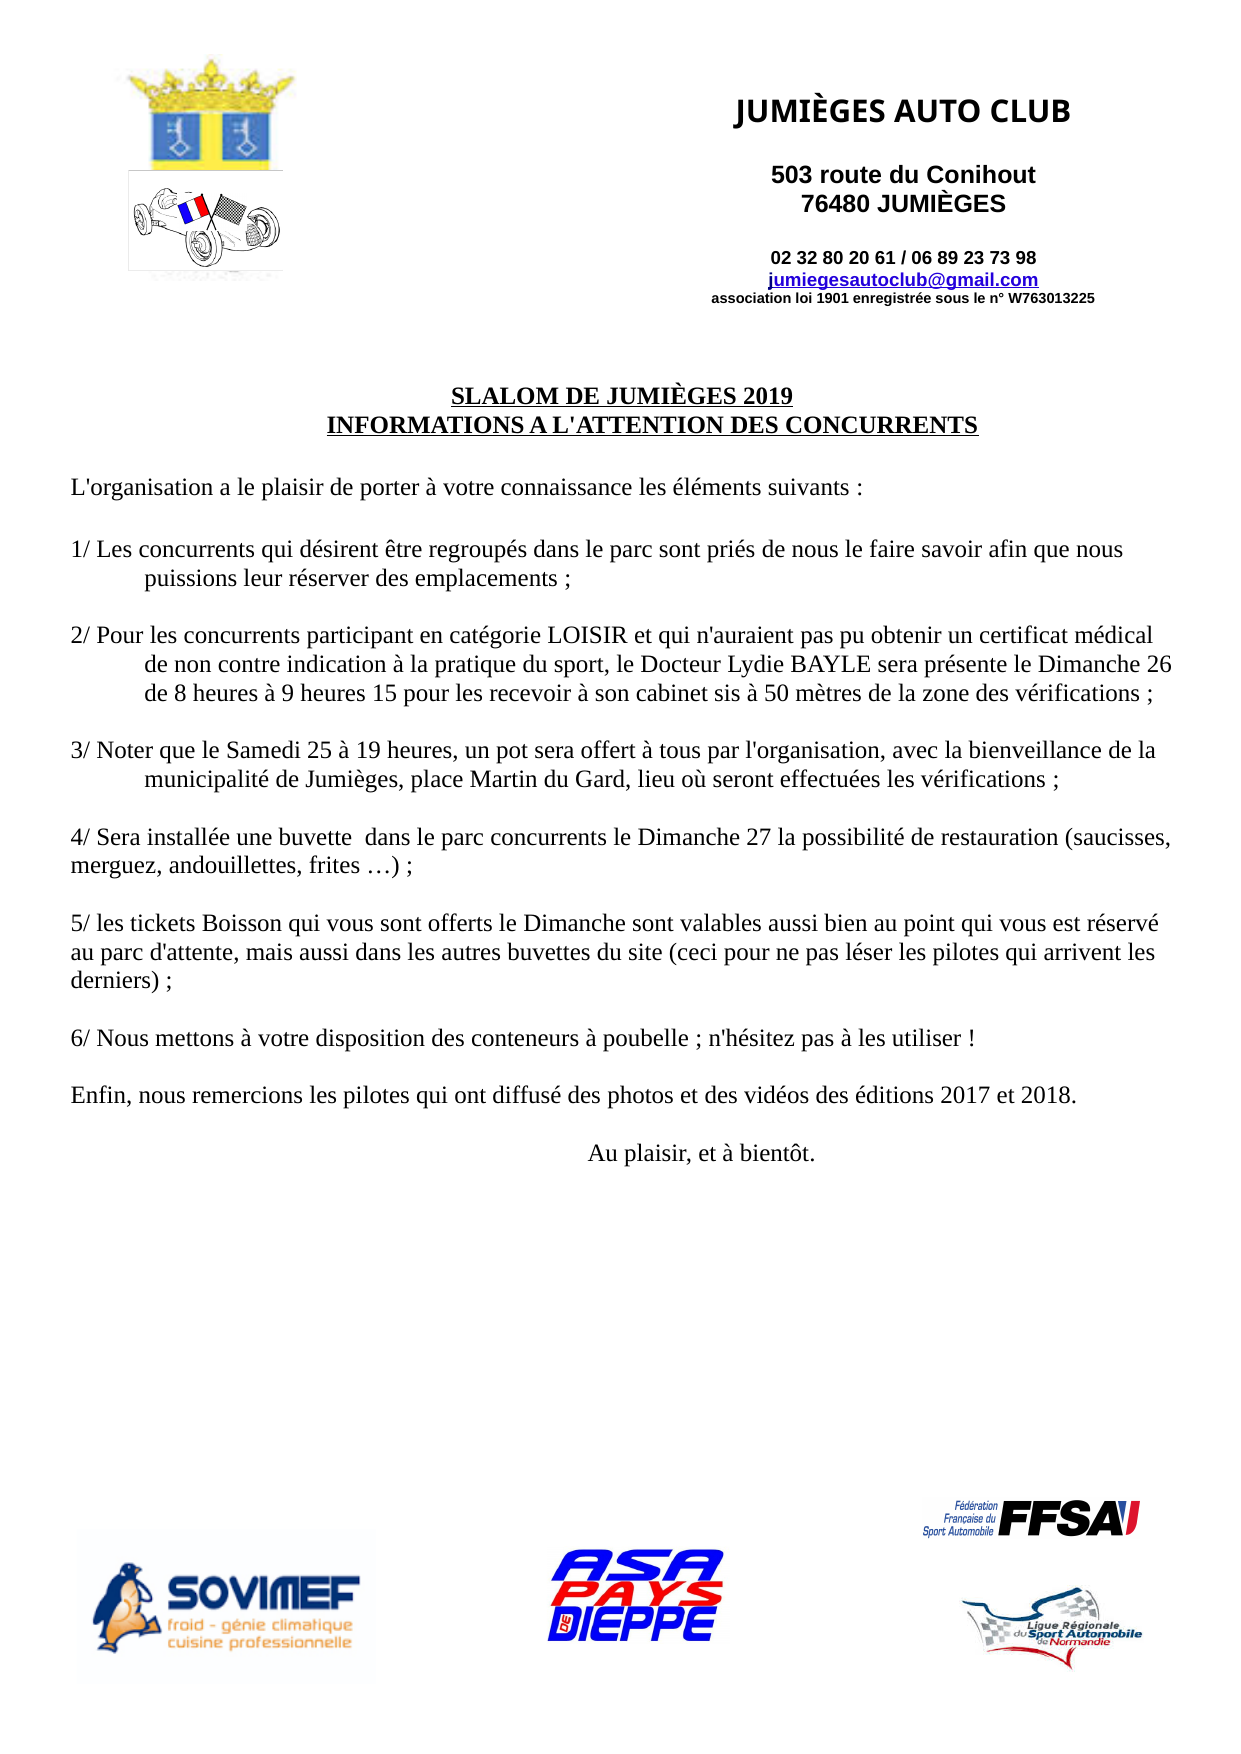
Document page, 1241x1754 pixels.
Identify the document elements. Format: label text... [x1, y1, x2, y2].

text SLALOM DE JUMIÈGES 2019 [70, 381, 1173, 410]
table_header [76, 55, 628, 323]
picture [921, 1497, 1141, 1539]
text 4/ Sera installée une buvette dans le parc concurrents le Dimanche 27 la possibilité de restauration (saucisses, merguez, andouillettes, frites …) ; [70, 822, 1173, 879]
text INFORMATIONS A L'ATTENTION DES CONCURRENTS [70, 410, 1173, 438]
picture [959, 1585, 1144, 1672]
text 1/ Les concurrents qui désirent être regroupés dans le parc sont priés de nous le faire savoir afin que nous [70, 534, 1173, 563]
picture [76, 54, 352, 281]
text municipalité de Jumièges, place Martin du Gard, lieu où seront effectuées les vérifications ; [70, 764, 1173, 793]
text de non contre indication à la pratique du sport, le Docteur Lydie BAYLE sera présente le Dimanche 26 [70, 649, 1173, 678]
text 5/ les tickets Boisson qui vous sont offerts le Dimanche sont valables aussi bien au point qui vous est réservé au parc d'attente, mais aussi dans les autres buvettes du site (ceci pour ne pas léser les pilotes qui arrivent les derniers) ; [70, 908, 1173, 994]
text 3/ Noter que le Samedi 25 à 19 heures, un pot sera offert à tous par l'organisation, avec la bienveillance de la [70, 736, 1173, 764]
text de 8 heures à 9 heures 15 pour les recevoir à son cabinet sis à 50 mètres de la zone des vérifications ; [70, 678, 1173, 707]
text puissions leur réserver des emplacements ; [70, 563, 1173, 592]
text 6/ Nous mettons à votre disposition des conteneurs à poubelle ; n'hésitez pas à les utiliser ! [70, 1023, 1173, 1052]
picture [76, 1529, 377, 1684]
text Enfin, nous remercions les pilotes qui ont diffusé des photos et des vidéos des éditions 2017 et 2018. [70, 1081, 1173, 1109]
text Au plaisir, et à bientôt. [70, 1138, 1173, 1167]
picture [546, 1546, 730, 1644]
text 2/ Pour les concurrents participant en catégorie LOISIR et qui n'auraient pas pu obtenir un certificat médical [70, 621, 1173, 649]
table_header JUMIÈGES AUTO CLUB 503 route du Conihout 76480 JUMIÈGES 02 32 80 20 61 / 06 89 23 73 98 jumiegesautoclub@gmail.com association loi 1901 enregistrée sous le n° W763013225 [628, 55, 1179, 323]
text L'organisation a le plaisir de porter à votre connaissance les éléments suivants : [70, 472, 1173, 501]
